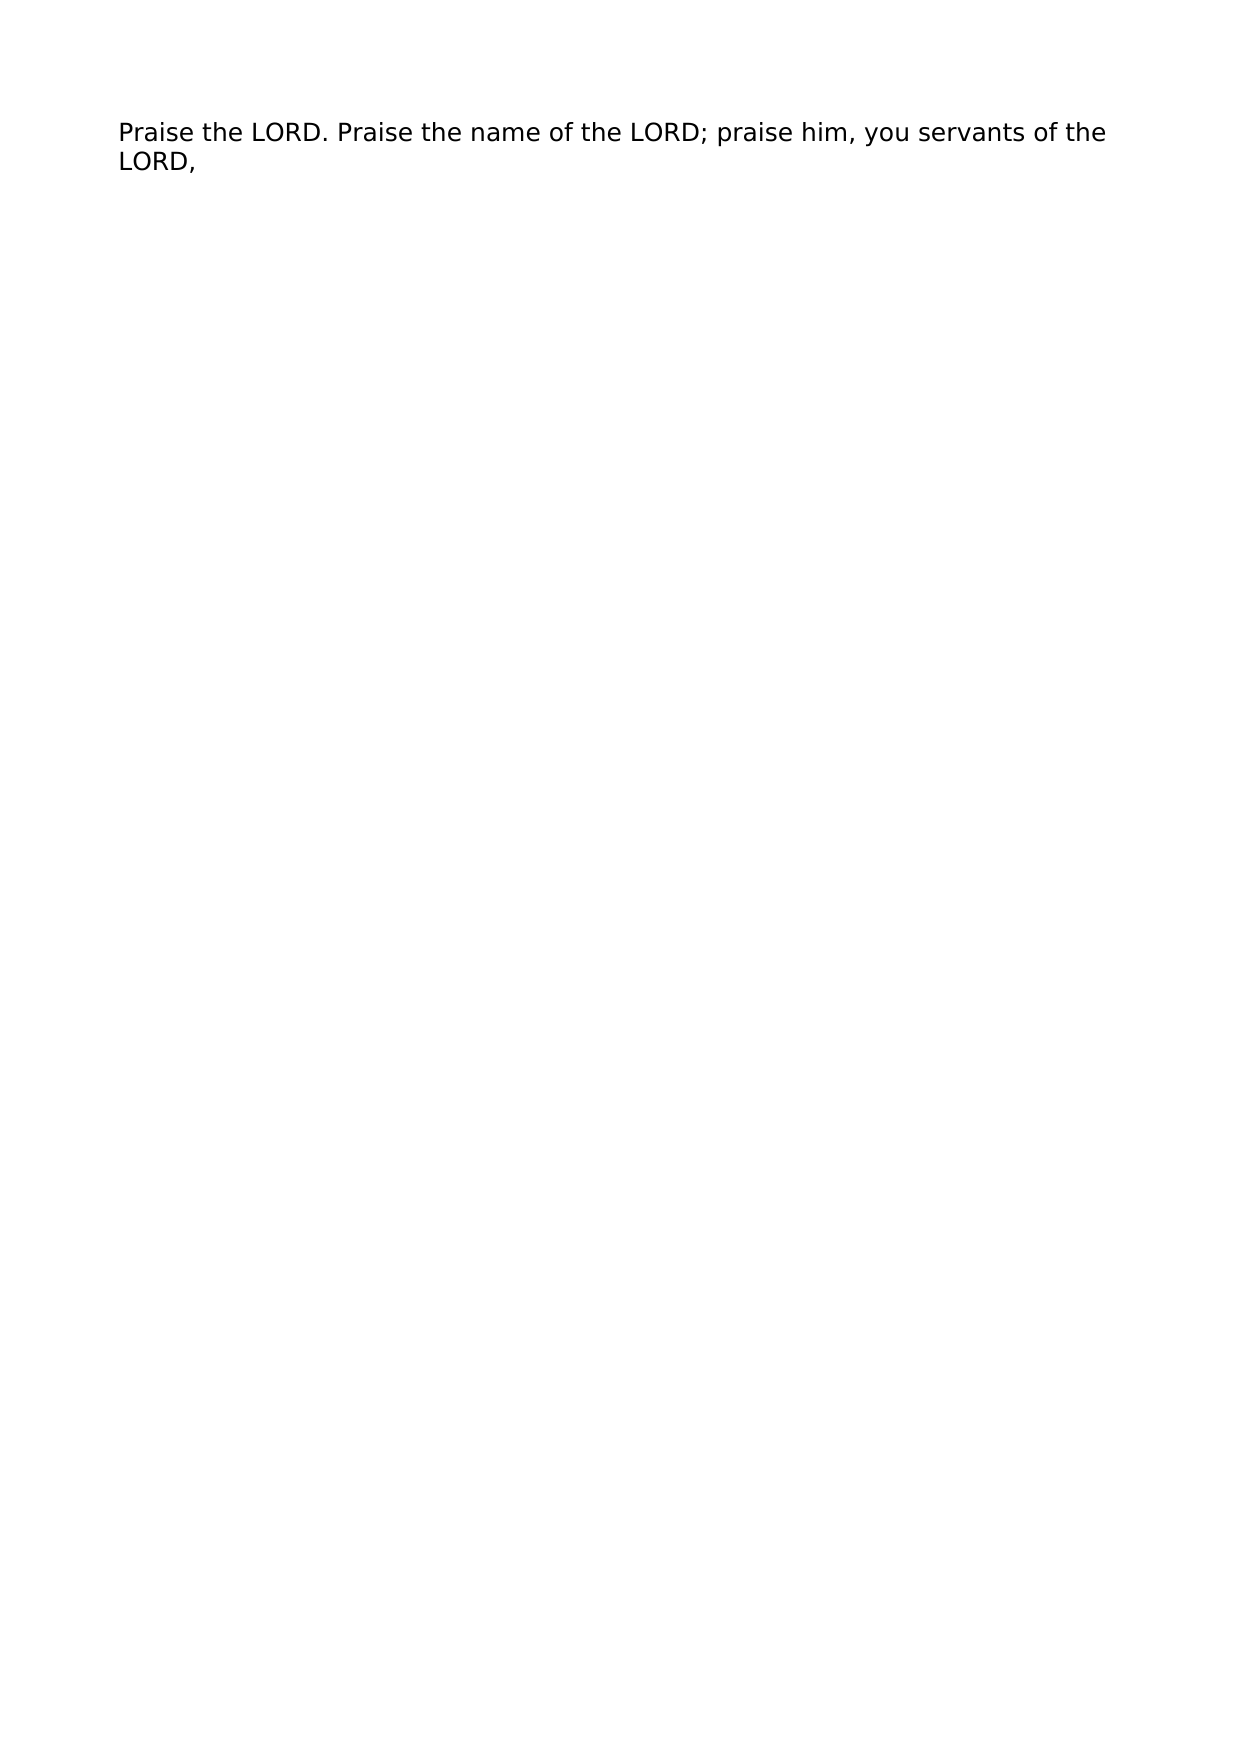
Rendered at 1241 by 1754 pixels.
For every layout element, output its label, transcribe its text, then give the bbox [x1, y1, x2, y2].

text Praise the LORD. Praise the name of the LORD; praise him, you servants of the LORD, [118, 118, 1122, 176]
